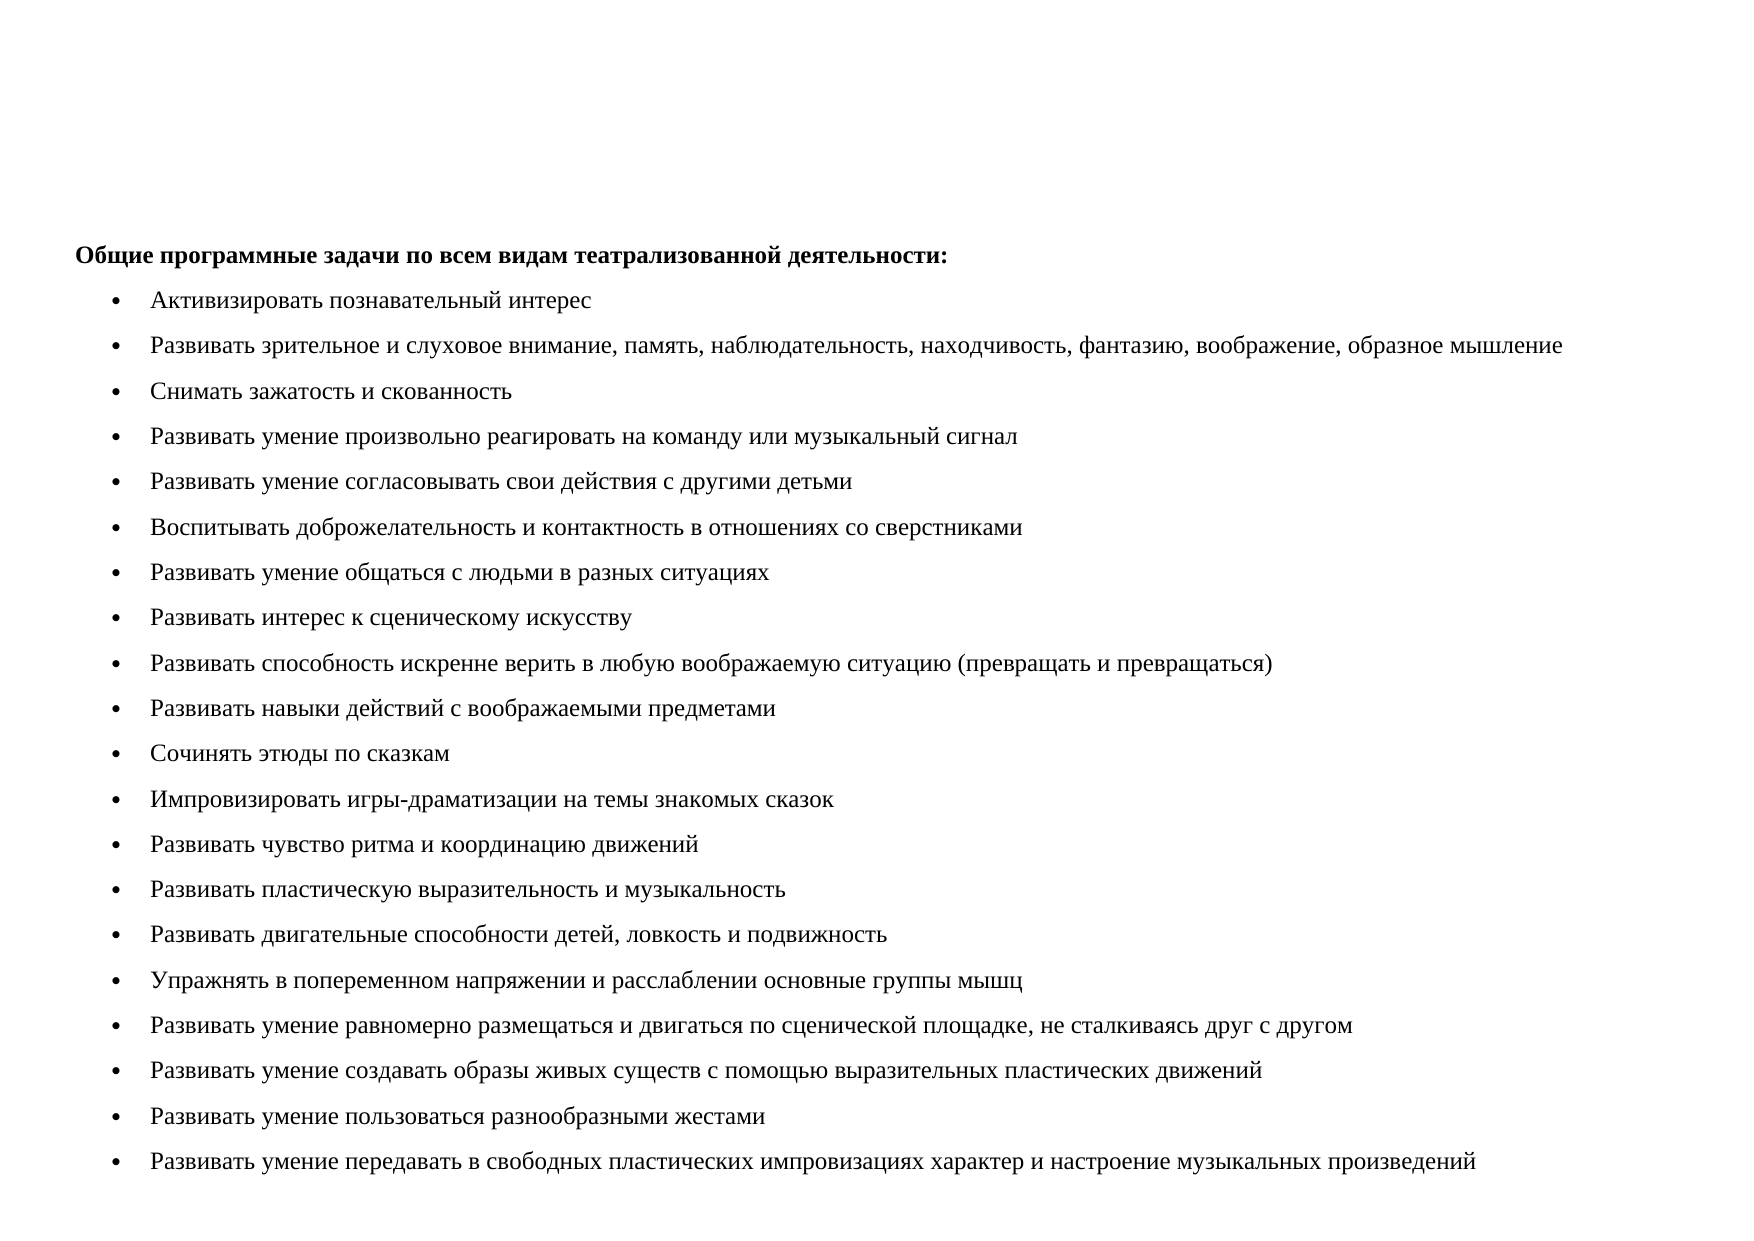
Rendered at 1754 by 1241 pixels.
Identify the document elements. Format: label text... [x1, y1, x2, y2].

list Импровизировать игры-драматизации на темы знакомых сказок [112, 781, 1687, 812]
list Развивать умение равномерно размещаться и двигаться по сценической площадке, не сталкиваясь друг с другом [112, 1008, 1687, 1039]
list Развивать зрительное и слуховое внимание, память, наблюдательность, находчивость, фантазию, воображение, образное мышление [112, 328, 1687, 359]
list Развивать умение согласовывать свои действия с другими детьми [112, 464, 1687, 495]
list Развивать двигательные способности детей, ловкость и подвижность [112, 917, 1687, 948]
list Развивать интерес к сценическому искусству [112, 600, 1687, 631]
list Развивать умение пользоваться разнообразными жестами [112, 1098, 1687, 1129]
list Развивать умение передавать в свободных пластических импровизациях характер и настроение музыкальных произведений [112, 1144, 1687, 1175]
list Воспитывать доброжелательность и контактность в отношениях со сверстниками [112, 509, 1687, 541]
list Развивать чувство ритма и координацию движений [112, 826, 1687, 858]
list Активизировать познавательный интерес [112, 283, 1687, 314]
text Общие программные задачи по всем видам театрализованной деятельности: [75, 237, 1687, 269]
list Развивать умение создавать образы живых существ с помощью выразительных пластических движений [112, 1053, 1687, 1084]
list Развивать пластическую выразительность и музыкальность [112, 872, 1687, 903]
list Развивать способность искренне верить в любую воображаемую ситуацию (превращать и превращаться) [112, 645, 1687, 676]
list Развивать умение произвольно реагировать на команду или музыкальный сигнал [112, 419, 1687, 450]
list Упражнять в попеременном напряжении и расслаблении основные группы мышц [112, 962, 1687, 994]
list Развивать навыки действий с воображаемыми предметами [112, 691, 1687, 722]
list Сочинять этюды по сказкам [112, 736, 1687, 767]
list Развивать умение общаться с людьми в разных ситуациях [112, 554, 1687, 586]
list Снимать зажатость и скованность [112, 373, 1687, 404]
